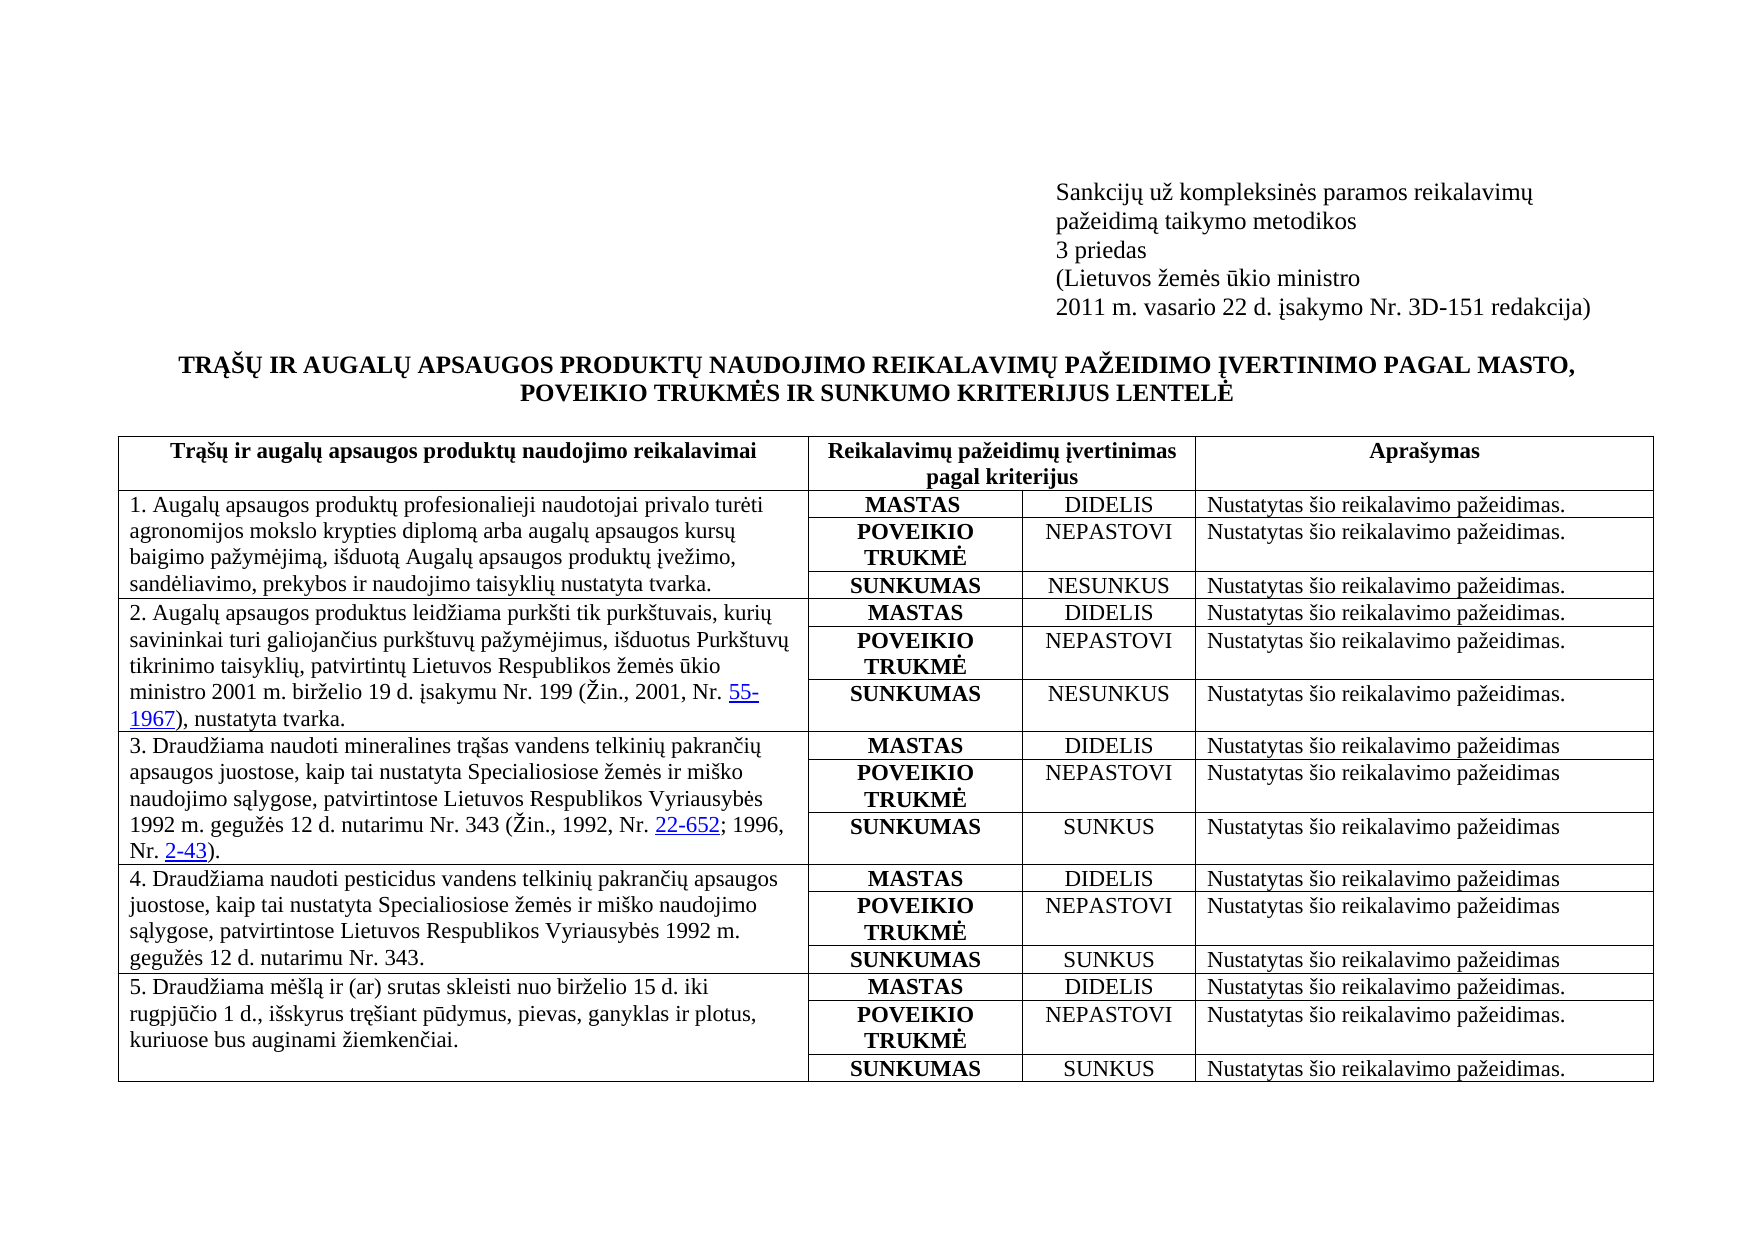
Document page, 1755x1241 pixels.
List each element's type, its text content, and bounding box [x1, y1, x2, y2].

text 3 priedas [1056, 235, 1636, 263]
table_cell POVEIKIO TRUKMĖ [809, 627, 1022, 679]
table_cell Nustatytas šio reikalavimo pažeidimas. [1196, 1055, 1653, 1081]
table_cell NEPASTOVI [1023, 1001, 1195, 1053]
table_cell Nustatytas šio reikalavimo pažeidimas [1196, 760, 1653, 812]
table_cell MASTAS [809, 974, 1022, 1000]
table_cell Nustatytas šio reikalavimo pažeidimas. [1196, 491, 1653, 517]
table_cell SUNKUMAS [809, 813, 1022, 864]
text TRĄŠŲ ir AUGALŲ APSAUGOS PRODUKTŲ NAUDOJIMO REIKALAVIMŲ PAŽEIDIMO ĮVERTINIMO PAGAL MASTO, POVEIKIO TRUKMĖS IR SUNKUMO KRITERIJUS LENTELĖ [118, 350, 1636, 407]
table_cell MASTAS [809, 491, 1022, 517]
table_cell SUNKUS [1023, 813, 1195, 864]
table_cell Nustatytas šio reikalavimo pažeidimas. [1196, 1001, 1653, 1053]
text (Lietuvos žemės ūkio ministro [1056, 263, 1636, 292]
table_cell NEPASTOVI [1023, 627, 1195, 679]
table_cell NEPASTOVI [1023, 892, 1195, 945]
table_cell Nustatytas šio reikalavimo pažeidimas [1196, 732, 1653, 758]
table_cell MASTAS [809, 732, 1022, 758]
table_cell POVEIKIO TRUKMĖ [809, 1001, 1022, 1053]
table_cell 5. Draudžiama mėšlą ir (ar) srutas skleisti nuo birželio 15 d. iki rugpjūčio 1 d., išskyrus tręšiant pūdymus, pievas, ganyklas ir plotus, kuriuose bus auginami žiemkenčiai. [119, 974, 808, 1081]
table_cell Nustatytas šio reikalavimo pažeidimas. [1196, 974, 1653, 1000]
table_cell POVEIKIO TRUKMĖ [809, 892, 1022, 945]
table_header Trąšų ir augalų apsaugos produktų naudojimo reikalavimai [119, 437, 808, 490]
table_cell 3. Draudžiama naudoti mineralines trąšas vandens telkinių pakrančių apsaugos juostose, kaip tai nustatyta Specialiosiose žemės ir miško naudojimo sąlygose, patvirtintose Lietuvos Respublikos Vyriausybės 1992 m. gegužės 12 d. nutarimu Nr. 343 (Žin., 1992, Nr. 22-652; 1996, Nr. 2-43). [119, 732, 808, 864]
table_cell DIDELIS [1023, 974, 1195, 1000]
table_cell SUNKUMAS [809, 946, 1022, 972]
table_cell POVEIKIO TRUKMĖ [809, 760, 1022, 812]
table_cell SUNKUMAS [809, 1055, 1022, 1081]
table_cell SUNKUS [1023, 946, 1195, 972]
table_cell Nustatytas šio reikalavimo pažeidimas. [1196, 518, 1653, 571]
table_cell Nustatytas šio reikalavimo pažeidimas [1196, 892, 1653, 945]
table_cell NEPASTOVI [1023, 518, 1195, 571]
table_cell Nustatytas šio reikalavimo pažeidimas [1196, 946, 1653, 972]
table_cell Nustatytas šio reikalavimo pažeidimas. [1196, 680, 1653, 731]
table_cell NEPASTOVI [1023, 760, 1195, 812]
table_header Aprašymas [1196, 437, 1653, 490]
table_cell POVEIKIO TRUKMĖ [809, 518, 1022, 571]
table_cell Nustatytas šio reikalavimo pažeidimas [1196, 813, 1653, 864]
table_cell DIDELIS [1023, 491, 1195, 517]
table_cell MASTAS [809, 599, 1022, 626]
table_cell DIDELIS [1023, 732, 1195, 758]
text 2011 m. vasario 22 d. įsakymo Nr. 3D-151 redakcija) [1056, 292, 1636, 321]
table_cell SUNKUS [1023, 1055, 1195, 1081]
table_cell Nustatytas šio reikalavimo pažeidimas [1196, 865, 1653, 891]
table_cell sUNKUMAS [809, 572, 1022, 598]
table_cell 2. Augalų apsaugos produktus leidžiama purkšti tik purkštuvais, kurių savininkai turi galiojančius purkštuvų pažymėjimus, išduotus Purkštuvų tikrinimo taisyklių, patvirtintų Lietuvos Respublikos žemės ūkio ministro 2001 m. birželio 19 d. įsakymu Nr. 199 (Žin., 2001, Nr. 55-1967), nustatyta tvarka. [119, 599, 808, 731]
table_cell DIDELIS [1023, 599, 1195, 626]
table_header Reikalavimų pažeidimų įvertinimas pagal kriterijus [809, 437, 1195, 490]
table_cell NESUNKUS [1023, 680, 1195, 731]
table_cell MASTAS [809, 865, 1022, 891]
table_cell 1. Augalų apsaugos produktų profesionalieji naudotojai privalo turėti agronomijos mokslo krypties diplomą arba augalų apsaugos kursų baigimo pažymėjimą, išduotą Augalų apsaugos produktų įvežimo, sandėliavimo, prekybos ir naudojimo taisyklių nustatyta tvarka. [119, 491, 808, 598]
table_cell NESUNKUS [1023, 572, 1195, 598]
table_cell 4. Draudžiama naudoti pesticidus vandens telkinių pakrančių apsaugos juostose, kaip tai nustatyta Specialiosiose žemės ir miško naudojimo sąlygose, patvirtintose Lietuvos Respublikos Vyriausybės 1992 m. gegužės 12 d. nutarimu Nr. 343. [119, 865, 808, 972]
table_cell DIDELIS [1023, 865, 1195, 891]
table_cell SUNKUMAS [809, 680, 1022, 731]
table_cell Nustatytas šio reikalavimo pažeidimas. [1196, 627, 1653, 679]
table_cell Nustatytas šio reikalavimo pažeidimas. [1196, 572, 1653, 598]
text Sankcijų už kompleksinės paramos reikalavimų pažeidimą taikymo metodikos [1056, 177, 1636, 235]
table_cell Nustatytas šio reikalavimo pažeidimas. [1196, 599, 1653, 626]
